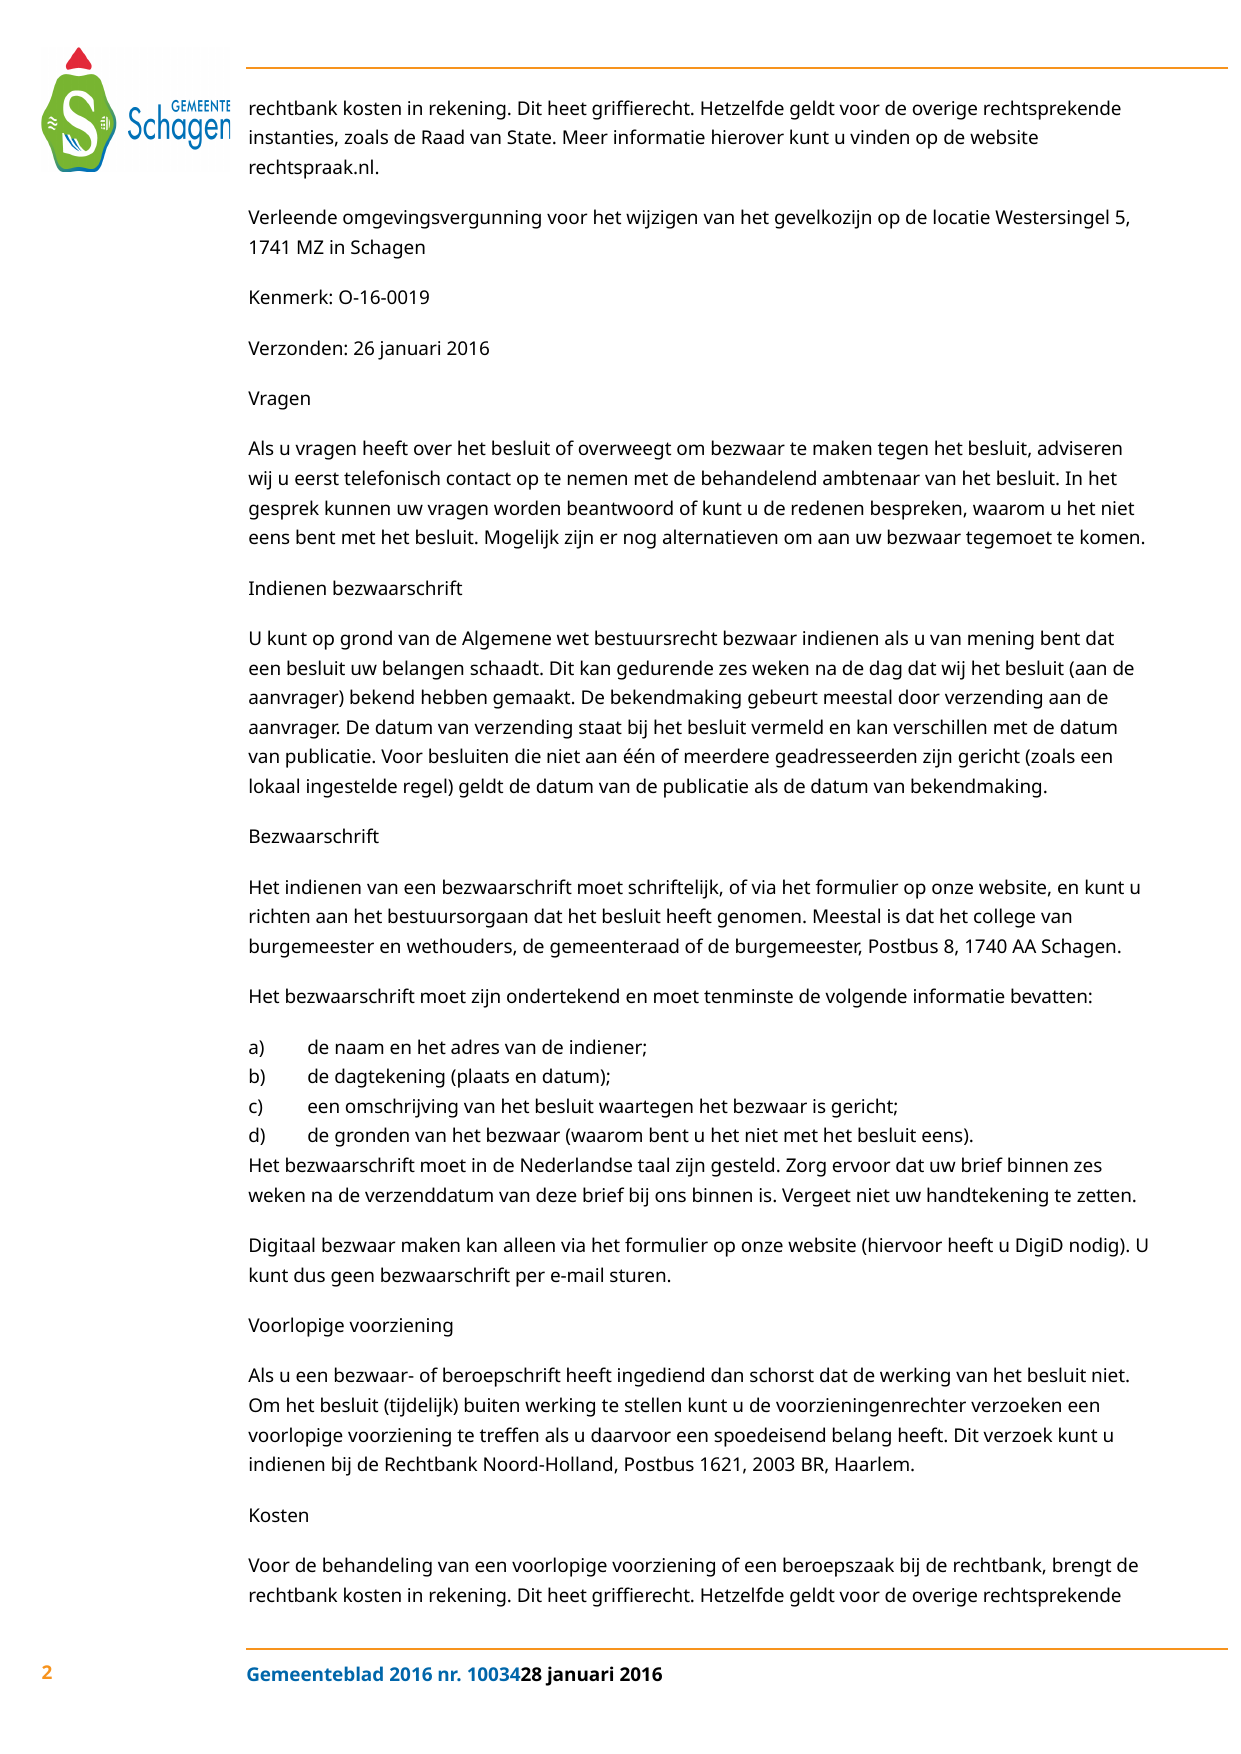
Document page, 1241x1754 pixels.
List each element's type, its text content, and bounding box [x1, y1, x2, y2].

text Als u vragen heeft over het besluit of overweegt om bezwaar te maken tegen het besluit, adviseren wij u eerst telefonisch contact op te nemen met de behandelend ambtenaar van het besluit. In het gesprek kunnen uw vragen worden beantwoord of kunt u de redenen bespreken, waarom u het niet eens bent met het besluit. Mogelijk zijn er nog alternatieven om aan uw bezwaar tegemoet te komen. [248, 436, 1152, 550]
text Het indienen van een bezwaarschrift moet schriftelijk, of via het formulier op onze website, en kunt u richten aan het bestuursorgaan dat het besluit heeft genomen. Meestal is dat het college van burgemeester en wethouders, de gemeenteraad of de burgemeester, Postbus 8, 1740 AA Schagen. [248, 874, 1152, 959]
list een omschrijving van het besluit waartegen het bezwaar is gericht; [248, 1093, 1152, 1119]
picture [41, 47, 231, 172]
text Verleende omgevingsvergunning voor het wijzigen van het gevelkozijn op de locatie Westersingel 5, 1741 MZ in Schagen [248, 204, 1152, 260]
text Het bezwaarschrift moet in de Nederlandse taal zijn gesteld. Zorg ervoor dat uw brief binnen zes weken na de verzenddatum van deze brief bij ons binnen is. Vergeet niet uw handtekening te zetten. [248, 1152, 1152, 1208]
text Voorlopige voorziening [248, 1312, 1152, 1338]
text Verzonden: 26 januari 2016 [248, 335, 1152, 361]
text Bezwaarschrift [248, 823, 1152, 849]
text Digitaal bezwaar maken kan alleen via het formulier op onze website (hiervoor heeft u DigiD nodig). U kunt dus geen bezwaarschrift per e-mail sturen. [248, 1232, 1152, 1288]
text Vragen [248, 385, 1152, 411]
text Voor de behandeling van een voorlopige voorziening of een beroepszaak bij de rechtbank, brengt de rechtbank kosten in rekening. Dit heet griffierecht. Hetzelfde geldt voor de overige rechtsprekende [248, 1552, 1152, 1608]
text Indienen bezwaarschrift [248, 575, 1152, 601]
text Als u een bezwaar- of beroepschrift heeft ingediend dan schorst dat de werking van het besluit niet. Om het besluit (tijdelijk) buiten werking te stellen kunt u de voorzieningenrechter verzoeken een voorlopige voorziening te treffen als u daarvoor een spoedeisend belang heeft. Dit verzoek kunt u indienen bij de Rechtbank Noord-Holland, Postbus 1621, 2003 BR, Haarlem. [248, 1363, 1152, 1477]
text rechtbank kosten in rekening. Dit heet griffierecht. Hetzelfde geldt voor de overige rechtsprekende instanties, zoals de Raad van State. Meer informatie hierover kunt u vinden op de website rechtspraak.nl. [248, 95, 1152, 180]
text Het bezwaarschrift moet zijn ondertekend en moet tenminste de volgende informatie bevatten: [248, 983, 1152, 1009]
text Kosten [248, 1502, 1152, 1528]
text Kenmerk: O-16-0019 [248, 284, 1152, 310]
list de gronden van het bezwaar (waarom bent u het niet met het besluit eens). [248, 1123, 1152, 1148]
list de naam en het adres van de indiener; [248, 1034, 1152, 1060]
text U kunt op grond van de Algemene wet bestuursrecht bezwaar indienen als u van mening bent dat een besluit uw belangen schaadt. Dit kan gedurende zes weken na de dag dat wij het besluit (aan de aanvrager) bekend hebben gemaakt. De bekendmaking gebeurt meestal door verzending aan de aanvrager. De datum van verzending staat bij het besluit vermeld en kan verschillen met de datum van publicatie. Voor besluiten die niet aan één of meerdere geadresseerden zijn gericht (zoals een lokaal ingestelde regel) geldt de datum van de publicatie als de datum van bekendmaking. [248, 625, 1152, 799]
list de dagtekening (plaats en datum); [248, 1063, 1152, 1089]
